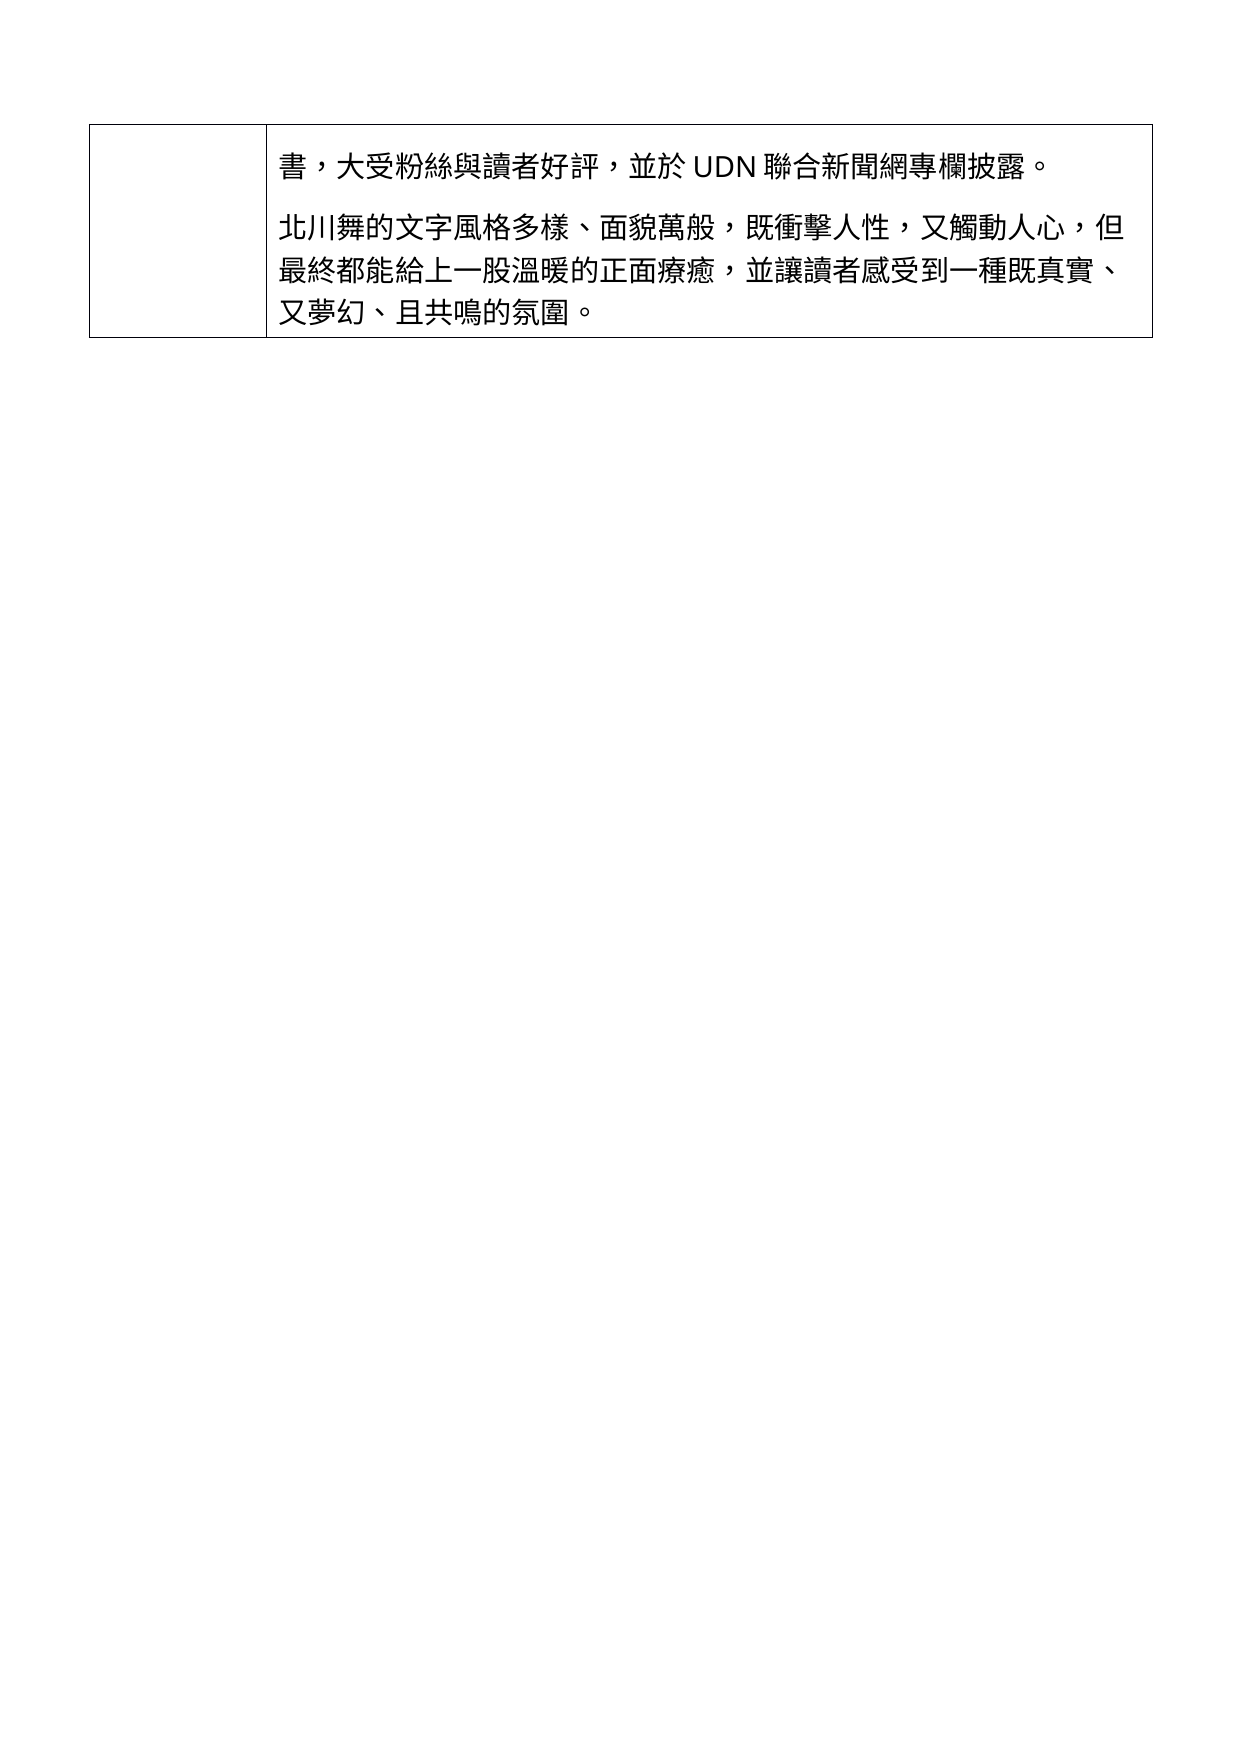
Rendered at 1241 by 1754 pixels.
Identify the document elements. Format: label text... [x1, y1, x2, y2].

table_cell 書，大受粉絲與讀者好評，並於UDN聯合新聞網專欄披露。 北川舞的文字風格多樣、面貌萬般，既衝擊人性，又觸動人心，但最終都能給上一股溫暖的正面療癒，並讓讀者感受到一種既真實、又夢幻、且共鳴的氛圍。 [267, 125, 1152, 337]
table_cell [90, 125, 266, 337]
